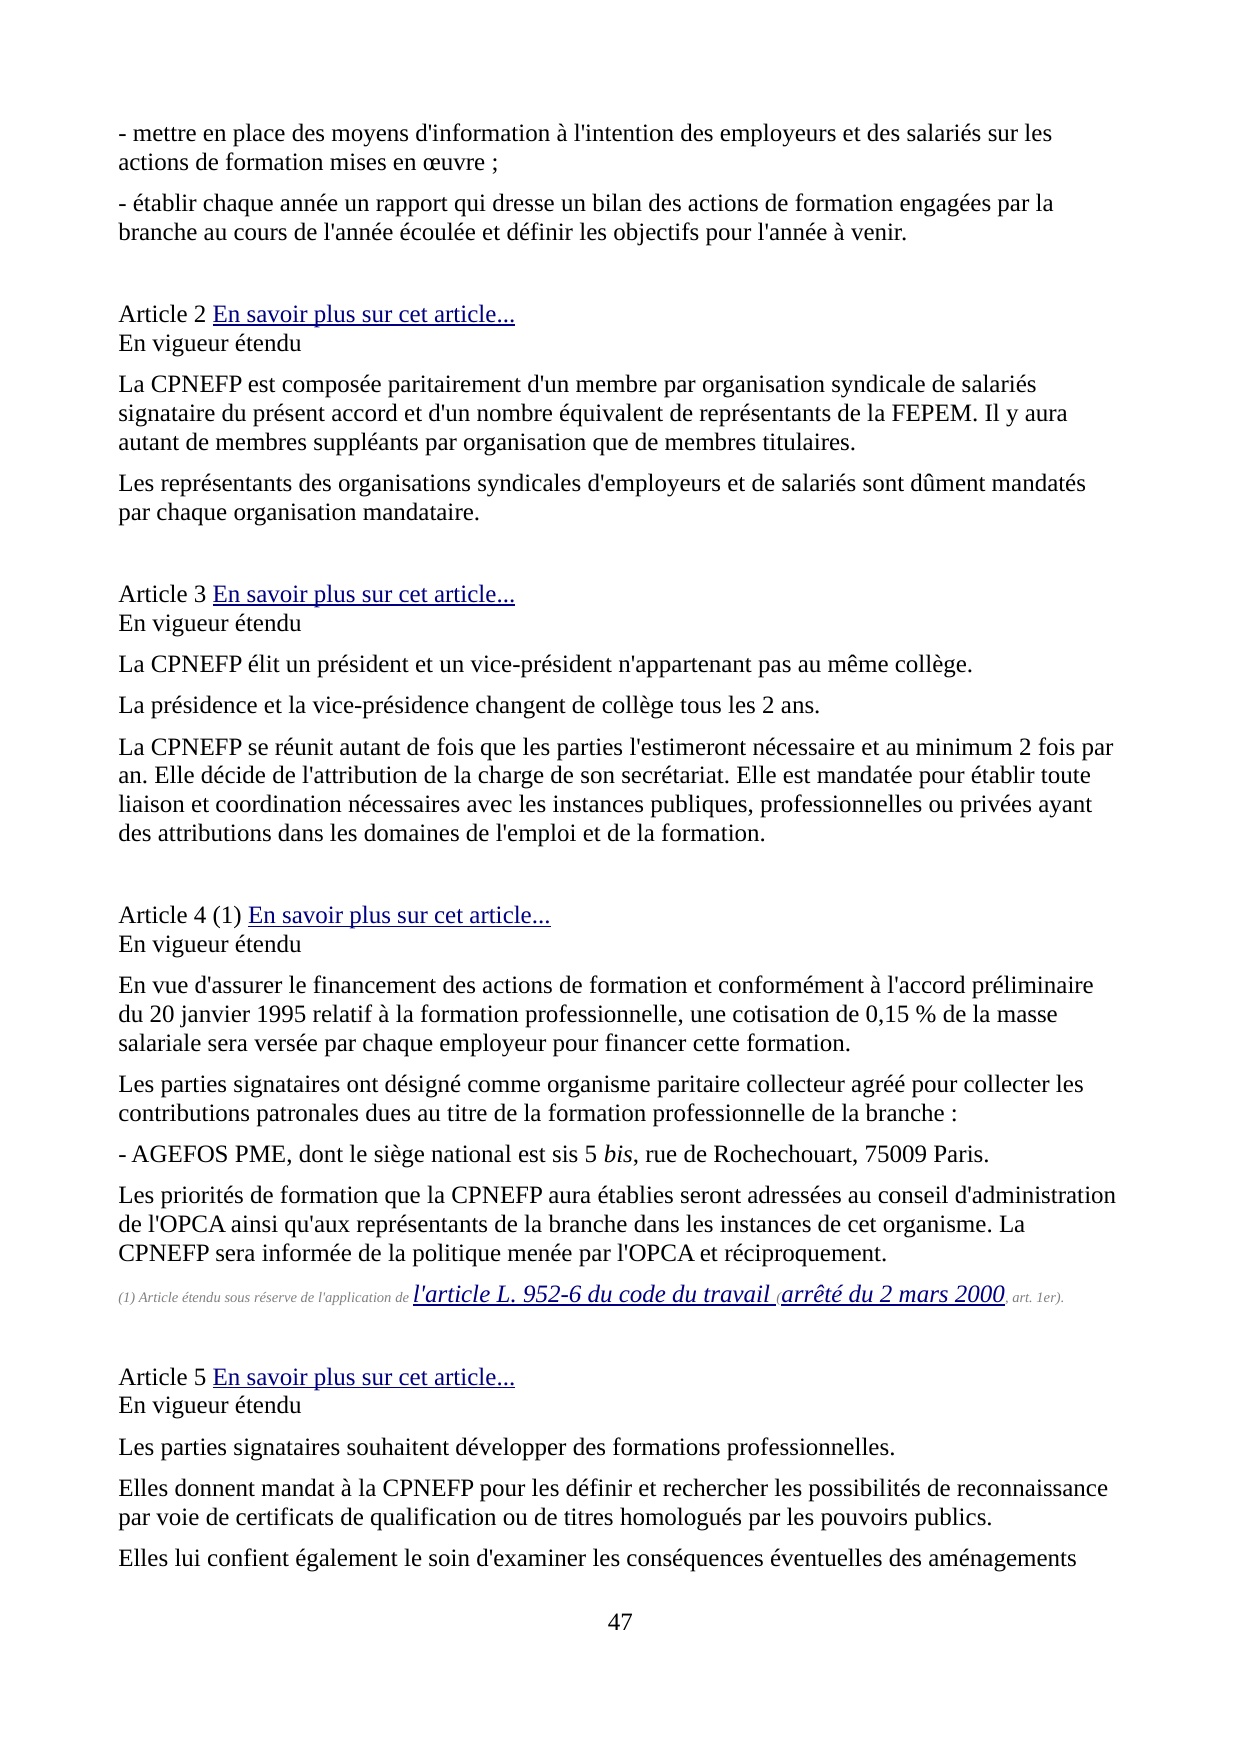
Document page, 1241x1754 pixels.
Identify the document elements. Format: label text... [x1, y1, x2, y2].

text - mettre en place des moyens d'information à l'intention des employeurs et des salariés sur les actions de formation mises en œuvre ; [118, 118, 1122, 176]
text En vigueur étendu [118, 608, 1122, 637]
text La CPNEFP élit un président et un vice-président n'appartenant pas au même collège. [118, 649, 1122, 678]
text Article 3 En savoir plus sur cet article... [118, 579, 1122, 608]
text - AGEFOS PME, dont le siège national est sis 5 bis, rue de Rochechouart, 75009 Paris. [118, 1139, 1122, 1168]
text En vigueur étendu [118, 328, 1122, 357]
text (1) Article étendu sous réserve de l'application de l'article L. 952-6 du code du travail (arrêté du 2 mars 2000, art. 1er). [118, 1279, 1122, 1308]
text Les priorités de formation que la CPNEFP aura établies seront adressées au conseil d'administration de l'OPCA ainsi qu'aux représentants de la branche dans les instances de cet organisme. La CPNEFP sera informée de la politique menée par l'OPCA et réciproquement. [118, 1181, 1122, 1267]
text En vue d'assurer le financement des actions de formation et conformément à l'accord préliminaire du 20 janvier 1995 relatif à la formation professionnelle, une cotisation de 0,15 % de la masse salariale sera versée par chaque employeur pour financer cette formation. [118, 971, 1122, 1057]
text Article 4 (1) En savoir plus sur cet article... [118, 901, 1122, 929]
text Article 2 En savoir plus sur cet article... [118, 299, 1122, 328]
text Elles lui confient également le soin d'examiner les conséquences éventuelles des aménagements [118, 1543, 1122, 1572]
text - établir chaque année un rapport qui dresse un bilan des actions de formation engagées par la branche au cours de l'année écoulée et définir les objectifs pour l'année à venir. [118, 188, 1122, 246]
text Les parties signataires ont désigné comme organisme paritaire collecteur agréé pour collecter les contributions patronales dues au titre de la formation professionnelle de la branche : [118, 1069, 1122, 1127]
text Article 5 En savoir plus sur cet article... [118, 1362, 1122, 1391]
text Les parties signataires souhaitent développer des formations professionnelles. [118, 1432, 1122, 1461]
text Les représentants des organisations syndicales d'employeurs et de salariés sont dûment mandatés par chaque organisation mandataire. [118, 468, 1122, 526]
text En vigueur étendu [118, 1391, 1122, 1419]
text La CPNEFP se réunit autant de fois que les parties l'estimeront nécessaire et au minimum 2 fois par an. Elle décide de l'attribution de la charge de son secrétariat. Elle est mandatée pour établir toute liaison et coordination nécessaires avec les instances publiques, professionnelles ou privées ayant des attributions dans les domaines de l'emploi et de la formation. [118, 732, 1122, 847]
text En vigueur étendu [118, 929, 1122, 958]
text La CPNEFP est composée paritairement d'un membre par organisation syndicale de salariés signataire du présent accord et d'un nombre équivalent de représentants de la FEPEM. Il y aura autant de membres suppléants par organisation que de membres titulaires. [118, 369, 1122, 456]
text Elles donnent mandat à la CPNEFP pour les définir et rechercher les possibilités de reconnaissance par voie de certificats de qualification ou de titres homologués par les pouvoirs publics. [118, 1473, 1122, 1531]
text La présidence et la vice-présidence changent de collège tous les 2 ans. [118, 691, 1122, 719]
